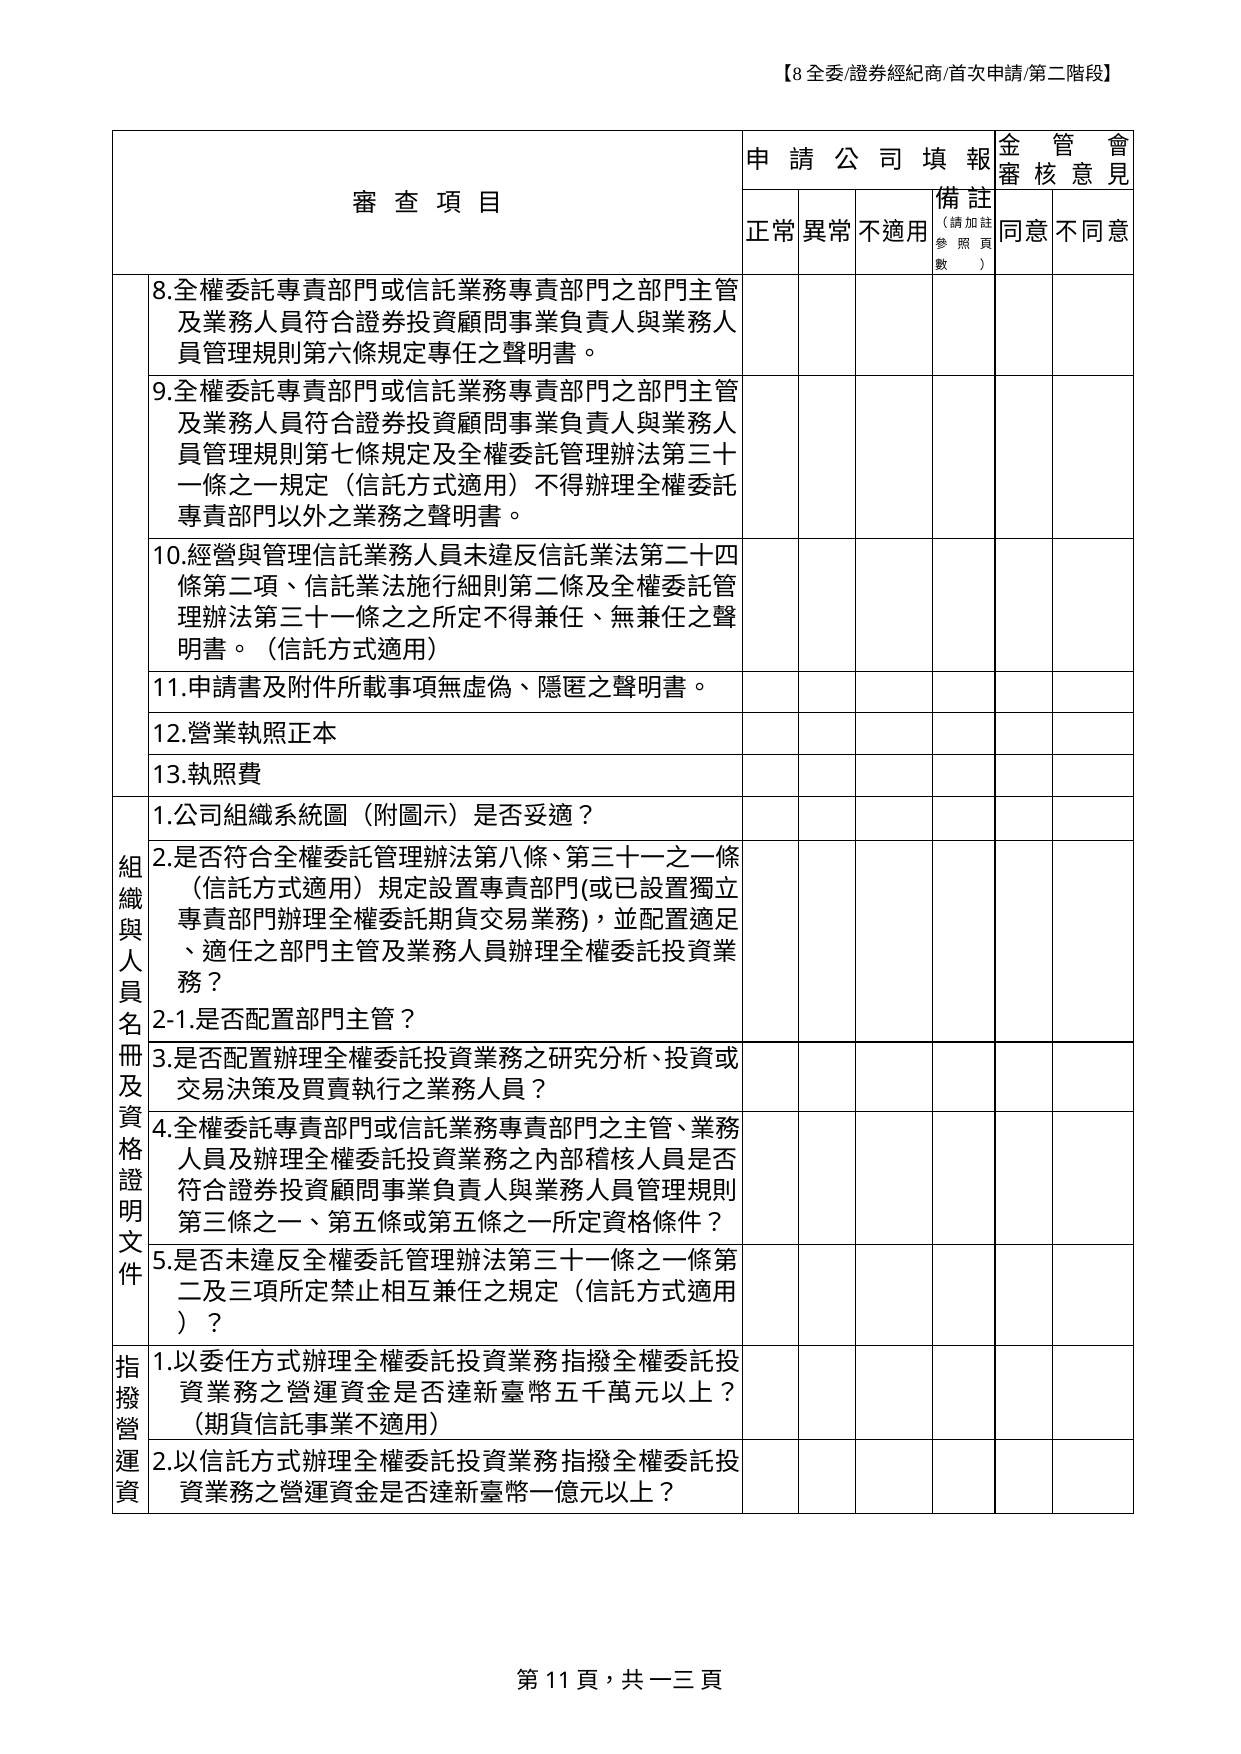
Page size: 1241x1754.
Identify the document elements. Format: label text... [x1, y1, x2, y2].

table_cell [996, 376, 1052, 538]
table_cell [743, 841, 798, 1041]
table_cell 4.全權委託專責部門或信託業務專責部門之主管、業務人員及辦理全權委託投資業務之內部稽核人員是否符合證券投資顧問事業負責人與業務人員管理規則第三條之一、第五條或第五條之一所定資格條件？ [149, 1112, 742, 1243]
table_cell 1.公司組織系統圖（附圖示）是否妥適？ [149, 797, 742, 840]
table_cell 同意 [996, 190, 1052, 274]
table_cell [743, 797, 798, 840]
table_cell [743, 672, 798, 712]
table_cell [1053, 672, 1133, 712]
table_cell 12.營業執照正本 [149, 713, 742, 754]
table_cell [1053, 1346, 1133, 1439]
table_cell [996, 841, 1052, 1041]
table_cell [1053, 275, 1133, 375]
table_cell [799, 672, 855, 712]
table_cell 1.以委任方式辦理全權委託投資業務指撥全權委託投資業務之營運資金是否達新臺幣五千萬元以上？（期貨信託事業不適用） [149, 1346, 742, 1439]
table_cell [743, 1245, 798, 1344]
table_cell [996, 1245, 1052, 1344]
table_cell [1053, 1245, 1133, 1344]
table_cell [856, 275, 932, 375]
table_cell [933, 539, 994, 671]
table_cell [856, 797, 932, 840]
table_cell [856, 539, 932, 671]
table_cell [799, 1346, 855, 1439]
table_cell [799, 841, 855, 1041]
table_cell [933, 1112, 994, 1243]
table_cell [996, 1043, 1052, 1111]
table_cell [996, 1346, 1052, 1439]
table_cell [933, 797, 994, 840]
table_cell [743, 1346, 798, 1439]
table_cell [933, 275, 994, 375]
table_cell [799, 713, 855, 754]
table_cell [856, 672, 932, 712]
table_cell [1053, 755, 1133, 796]
table_cell [1053, 1043, 1133, 1111]
table_cell [799, 797, 855, 840]
table_cell [743, 376, 798, 538]
table_cell 2.以信託方式辦理全權委託投資業務指撥全權委託投資業務之營運資金是否達新臺幣一億元以上？ [149, 1440, 742, 1513]
table_cell 13.執照費 [149, 755, 742, 796]
table_cell [933, 713, 994, 754]
table_cell [1053, 376, 1133, 538]
table_cell 不同意 [1053, 190, 1133, 274]
table_cell [743, 539, 798, 671]
table_cell [996, 713, 1052, 754]
table_cell [996, 1112, 1052, 1243]
table_cell [996, 275, 1052, 375]
table_cell [856, 1112, 932, 1243]
table_cell [743, 1043, 798, 1111]
table_cell [996, 797, 1052, 840]
table_cell [996, 539, 1052, 671]
table_cell [799, 275, 855, 375]
table_cell 5.是否未違反全權委託管理辦法第三十一條之一條第二及三項所定禁止相互兼任之規定（信託方式適用）？ [149, 1245, 742, 1344]
table_cell [1053, 1440, 1133, 1513]
table_cell 不適用 [856, 190, 932, 274]
table_cell [856, 1440, 932, 1513]
table_cell [799, 376, 855, 538]
table_cell [996, 755, 1052, 796]
table_cell [743, 755, 798, 796]
table_cell [933, 841, 994, 1041]
table_cell [933, 1043, 994, 1111]
table_cell [799, 539, 855, 671]
table_cell [799, 755, 855, 796]
table_cell [856, 841, 932, 1041]
table_cell [113, 275, 148, 796]
table_cell [1053, 539, 1133, 671]
table_header 金管會 審核意見 [996, 131, 1133, 189]
table_cell [933, 376, 994, 538]
table_cell 11.申請書及附件所載事項無虛偽、隱匿之聲明書。 [149, 672, 742, 712]
table_cell [856, 376, 932, 538]
table_cell [799, 1245, 855, 1344]
table_cell [996, 672, 1052, 712]
table_cell [933, 755, 994, 796]
table_cell [1053, 713, 1133, 754]
table_cell [799, 1112, 855, 1243]
table_cell [933, 1245, 994, 1344]
table_cell [743, 713, 798, 754]
table_header 申 請 公 司 填 報 [743, 131, 994, 189]
table_cell 9.全權委託專責部門或信託業務專責部門之部門主管及業務人員符合證券投資顧問事業負責人與業務人員管理規則第七條規定及全權委託管理辦法第三十一條之一規定（信託方式適用）不得辦理全權委託專責部門以外之業務之聲明書。 [149, 376, 742, 538]
table_cell 備註（請加註參照頁數） [933, 190, 994, 274]
table_cell [743, 1112, 798, 1243]
table_cell 8.全權委託專責部門或信託業務專責部門之部門主管及業務人員符合證券投資顧問事業負責人與業務人員管理規則第六條規定專任之聲明書。 [149, 275, 742, 375]
table_cell 10.經營與管理信託業務人員未違反信託業法第二十四條第二項、信託業法施行細則第二條及全權委託管理辦法第三十一條之之所定不得兼任、無兼任之聲明書。（信託方式適用） [149, 539, 742, 671]
table_cell [856, 1043, 932, 1111]
table_cell 指撥營運資 [113, 1346, 148, 1513]
table_header 審 查 項 目 [113, 131, 742, 274]
table_cell 異常 [799, 190, 855, 274]
table_cell 2.是否符合全權委託管理辦法第八條、第三十一之一條（信託方式適用）規定設置專責部門(或已設置獨立專責部門辦理全權委託期貨交易業務)，並配置適足、適任之部門主管及業務人員辦理全權委託投資業務？ 2-1.是否配置部門主管？ [149, 841, 742, 1041]
table_cell [799, 1043, 855, 1111]
table_cell [1053, 1112, 1133, 1243]
table_cell [743, 275, 798, 375]
table_cell [1053, 841, 1133, 1041]
table_cell [856, 755, 932, 796]
table_cell [856, 1346, 932, 1439]
table_cell 組織與人員名 冊及資格證明文件 [113, 797, 148, 1344]
table_cell 正常 [743, 190, 798, 274]
table_cell [856, 713, 932, 754]
table_cell 3.是否配置辦理全權委託投資業務之研究分析、投資或交易決策及買賣執行之業務人員？ [149, 1043, 742, 1111]
table_cell [799, 1440, 855, 1513]
table_cell [743, 1440, 798, 1513]
table_cell [996, 1440, 1052, 1513]
table_cell [933, 672, 994, 712]
table_cell [933, 1440, 994, 1513]
table_cell [856, 1245, 932, 1344]
table_cell [1053, 797, 1133, 840]
table_cell [933, 1346, 994, 1439]
